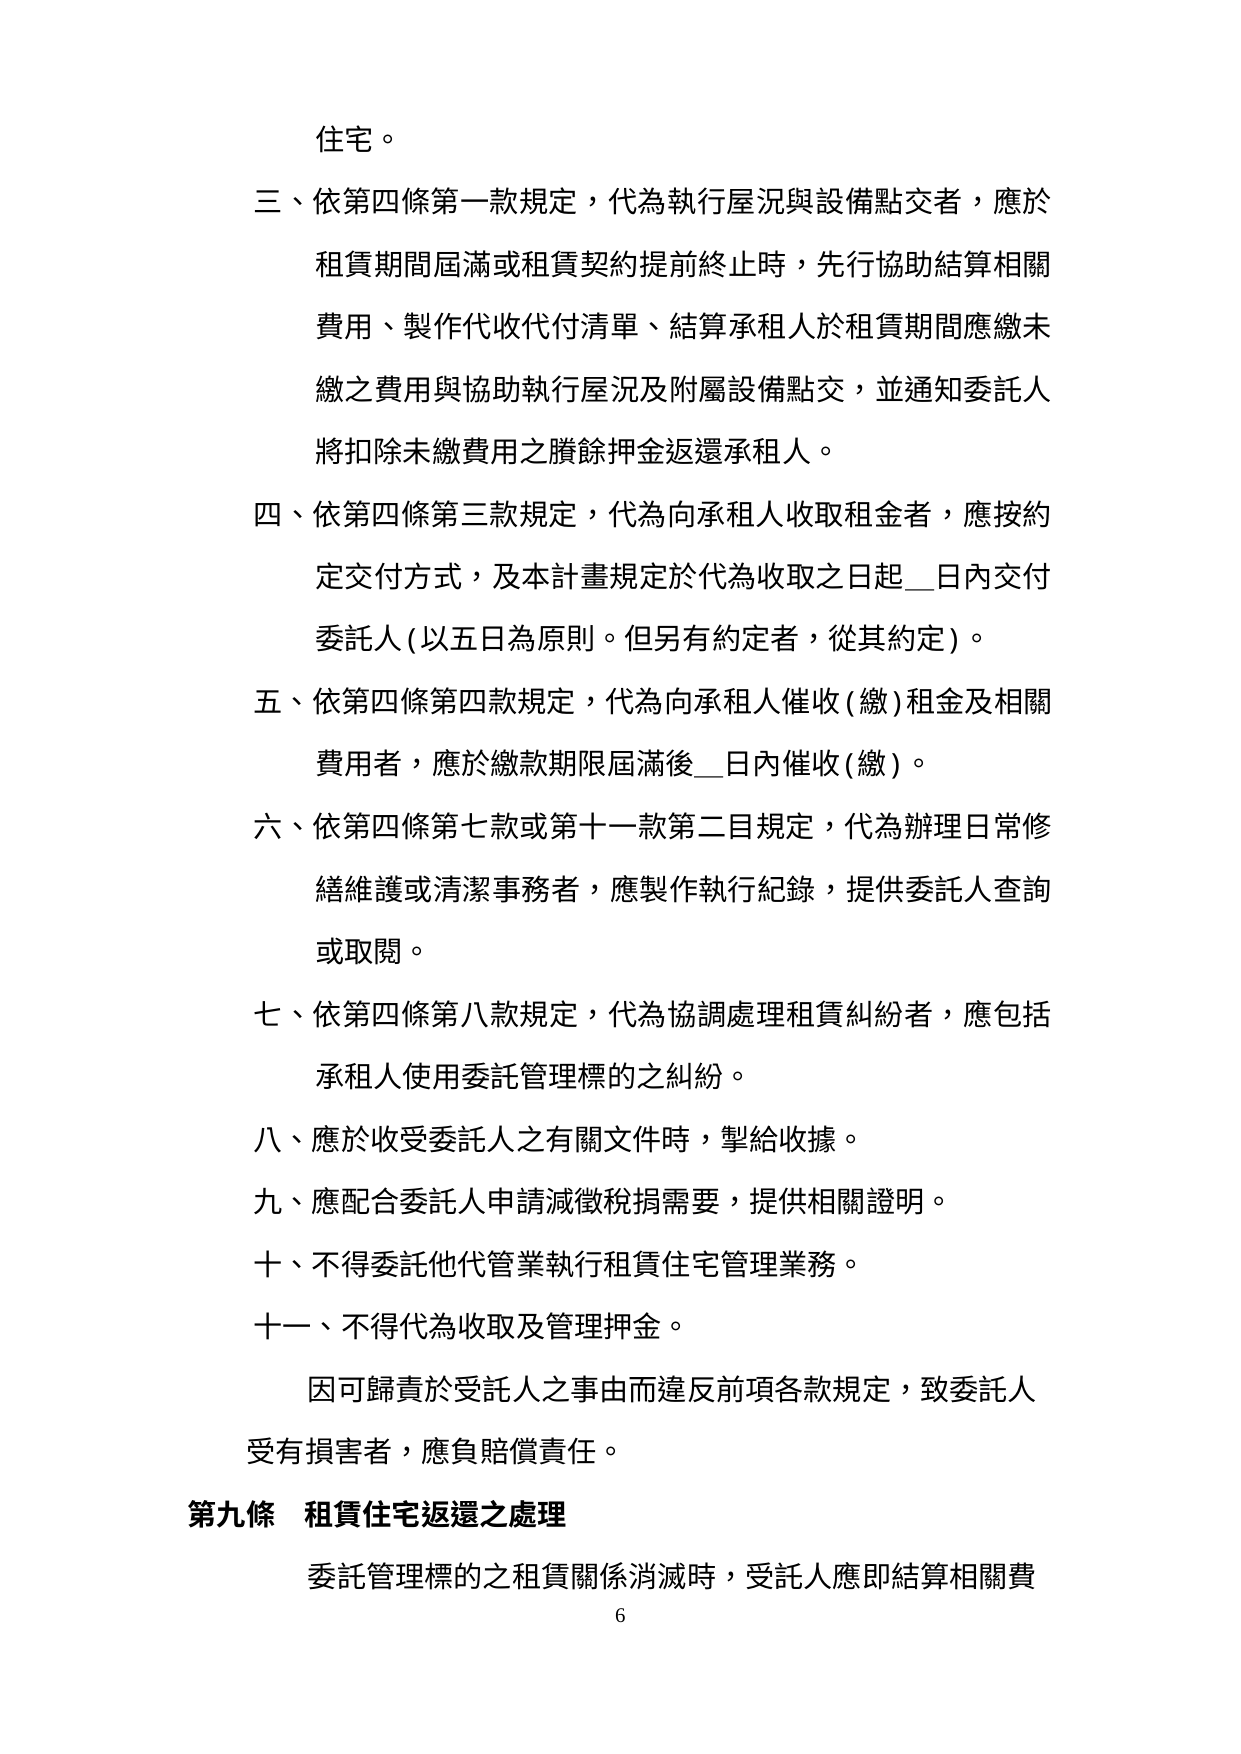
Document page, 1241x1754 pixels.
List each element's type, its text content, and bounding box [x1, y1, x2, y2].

text 四、依第四條第三款規定，代為向承租人收取租金者，應按約定交付方式，及本計畫規定於代為收取之日起＿日內交付委託人(以五日為原則。但另有約定者，從其約定)。 [253, 471, 1053, 658]
text 九、應配合委託人申請減徵稅捐需要，提供相關證明。 [253, 1158, 1053, 1221]
text 第九條 租賃住宅返還之處理 [187, 1471, 1053, 1533]
text 十、不得委託他代管業執行租賃住宅管理業務。 [253, 1221, 1053, 1283]
text 八、應於收受委託人之有關文件時，掣給收據。 [253, 1096, 1053, 1158]
text 住宅。 [253, 96, 1053, 158]
text 三、依第四條第一款規定，代為執行屋況與設備點交者，應於租賃期間屆滿或租賃契約提前終止時，先行協助結算相關費用、製作代收代付清單、結算承租人於租賃期間應繳未繳之費用與協助執行屋況及附屬設備點交，並通知委託人將扣除未繳費用之賸餘押金返還承租人。 [253, 158, 1053, 471]
text 五、依第四條第四款規定，代為向承租人催收(繳)租金及相關費用者，應於繳款期限屆滿後＿日內催收(繳)。 [253, 658, 1053, 783]
text 十一、不得代為收取及管理押金。 [253, 1283, 1053, 1346]
text 因可歸責於受託人之事由而違反前項各款規定，致委託人受有損害者，應負賠償責任。 [246, 1346, 1053, 1471]
text 委託管理標的之租賃關係消滅時，受託人應即結算相關費 [246, 1533, 1053, 1596]
text 六、依第四條第七款或第十一款第二目規定，代為辦理日常修繕維護或清潔事務者，應製作執行紀錄，提供委託人查詢或取閱。 [253, 783, 1053, 971]
text 七、依第四條第八款規定，代為協調處理租賃糾紛者，應包括承租人使用委託管理標的之糾紛。 [253, 971, 1053, 1096]
